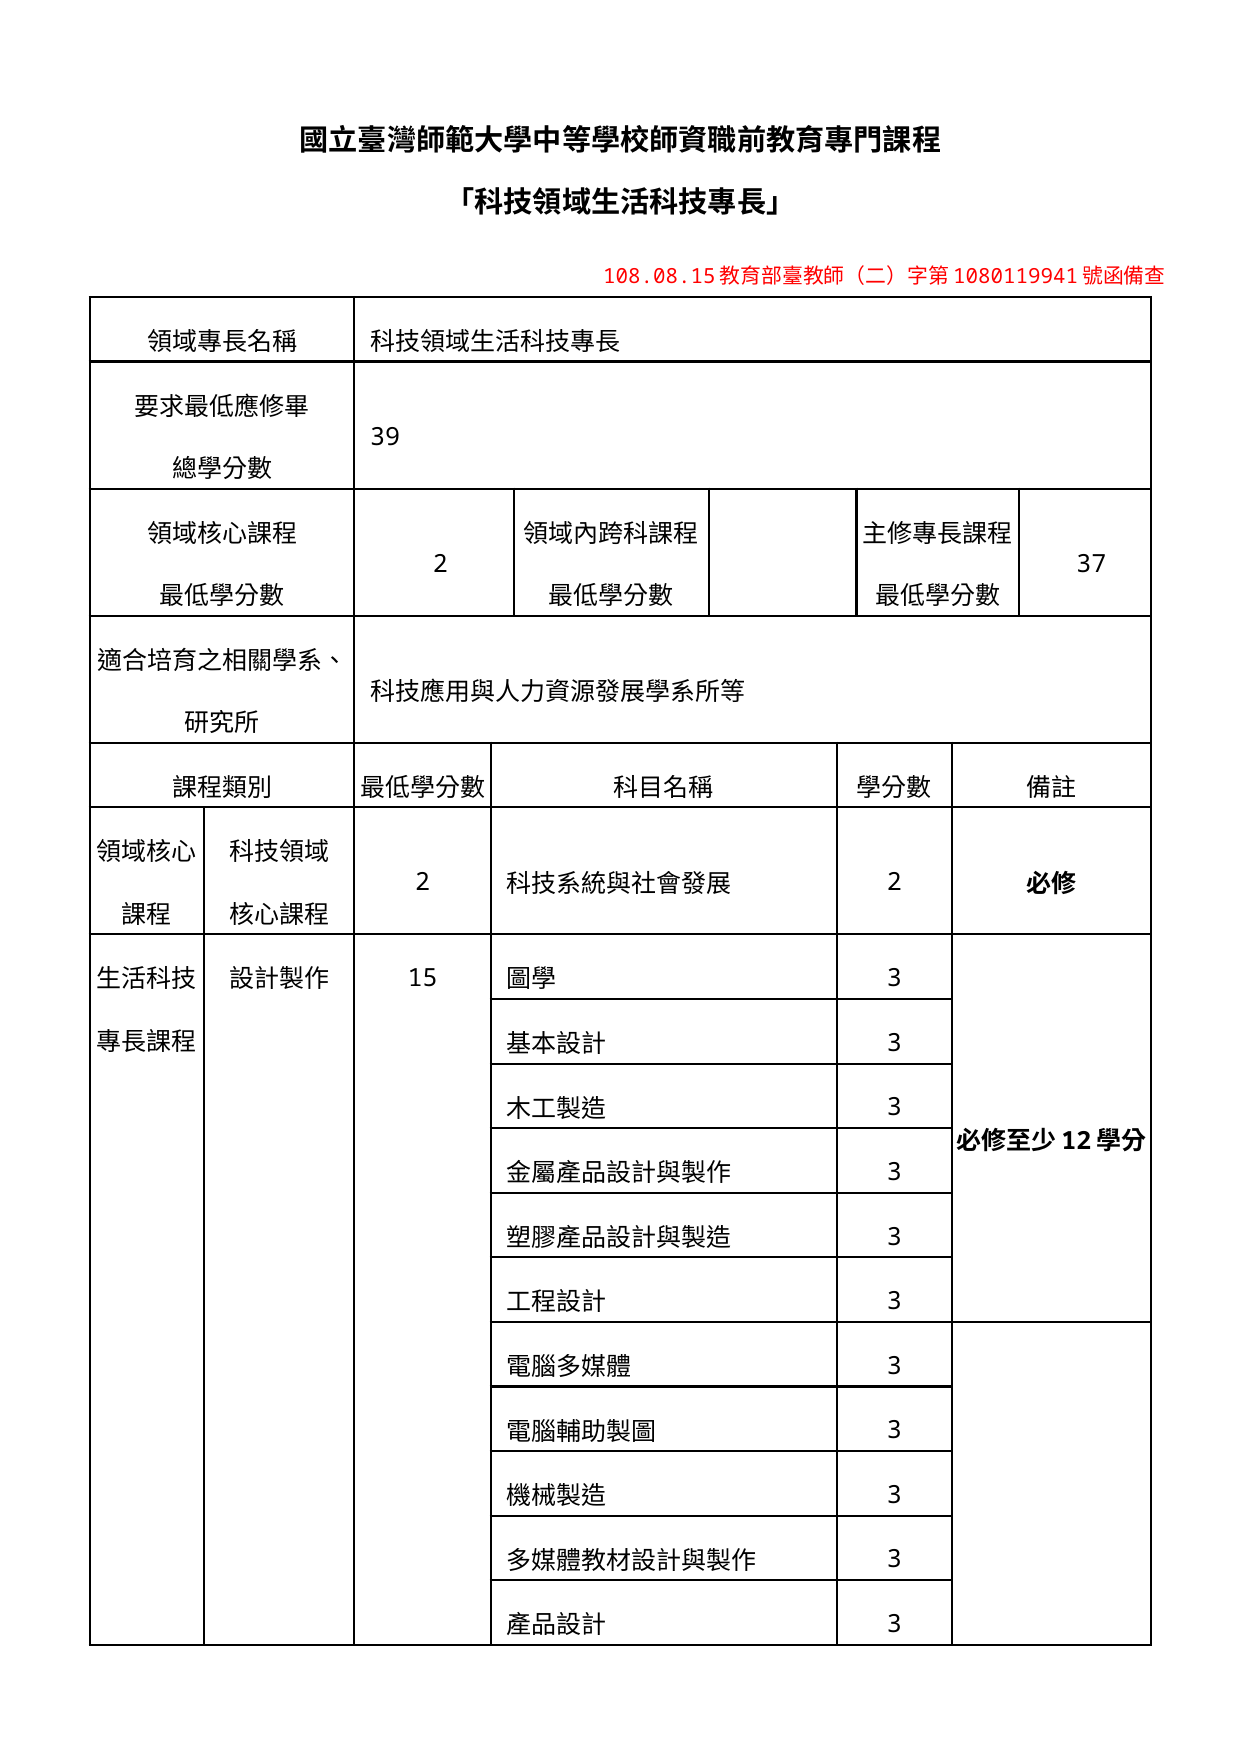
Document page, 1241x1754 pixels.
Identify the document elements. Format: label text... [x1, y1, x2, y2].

table_cell 3 [838, 1581, 951, 1644]
table_cell 學分數 [838, 744, 951, 806]
table_header 科技領域生活科技專長 [355, 298, 1150, 360]
text 108.08.15教育部臺教師（二）字第1080119941號函備查 [75, 233, 1165, 296]
table_cell 電腦輔助製圖 [492, 1388, 836, 1450]
table_cell 生活科技專長課程 [91, 935, 203, 1644]
table_cell 3 [838, 1065, 951, 1127]
table_cell 3 [838, 1517, 951, 1579]
text 國立臺灣師範大學中等學校師資職前教育專門課程 [75, 96, 1165, 158]
table_cell 工程設計 [492, 1258, 836, 1321]
table_cell 多媒體教材設計與製作 [492, 1517, 836, 1579]
table_cell 必修 [953, 808, 1150, 933]
table_cell [710, 490, 855, 614]
table_cell 備註 [953, 744, 1150, 806]
table_cell 領域內跨科課程 最低學分數 [515, 490, 708, 614]
table_cell 科技應用與人力資源發展學系所等 [355, 617, 1150, 742]
table_cell 3 [838, 1000, 951, 1062]
table_cell 2 [355, 808, 490, 933]
table_cell 基本設計 [492, 1000, 836, 1062]
table_cell 領域核心課程 最低學分數 [91, 490, 353, 614]
table_cell 主修專長課程 最低學分數 [858, 490, 1018, 614]
table_cell 3 [838, 1258, 951, 1321]
table_cell 3 [838, 1323, 951, 1385]
table_cell 3 [838, 1129, 951, 1192]
table_cell 15 [355, 935, 490, 1644]
table_cell 圖學 [492, 935, 836, 998]
table_cell 最低學分數 [355, 744, 490, 806]
table_cell 要求最低應修畢 總學分數 [91, 363, 353, 487]
table_cell 產品設計 [492, 1581, 836, 1644]
table_cell 電腦多媒體 [492, 1323, 836, 1385]
text 「科技領域生活科技專長」 [75, 158, 1165, 221]
table_cell 機械製造 [492, 1452, 836, 1514]
table_cell 科技系統與社會發展 [492, 808, 836, 933]
table_header 領域專長名稱 [91, 298, 353, 360]
table_cell 領域核心課程 [91, 808, 203, 933]
table_cell 2 [355, 490, 513, 614]
table_cell 2 [838, 808, 951, 933]
table_cell 3 [838, 1194, 951, 1256]
table_cell 37 [1020, 490, 1150, 614]
table_cell 科技領域 核心課程 [205, 808, 353, 933]
table_cell 必修至少12學分 [953, 935, 1150, 1321]
table_cell 3 [838, 1388, 951, 1450]
table_cell 塑膠產品設計與製造 [492, 1194, 836, 1256]
table_cell 木工製造 [492, 1065, 836, 1127]
table_cell 適合培育之相關學系、研究所 [91, 617, 353, 742]
table_cell 科目名稱 [492, 744, 836, 806]
table_cell 3 [838, 935, 951, 998]
table_cell 39 [355, 363, 1150, 487]
table_cell [953, 1323, 1150, 1644]
table_cell 課程類別 [91, 744, 353, 806]
table_cell 3 [838, 1452, 951, 1514]
table_cell 金屬產品設計與製作 [492, 1129, 836, 1192]
table_cell 設計製作 [205, 935, 353, 1644]
